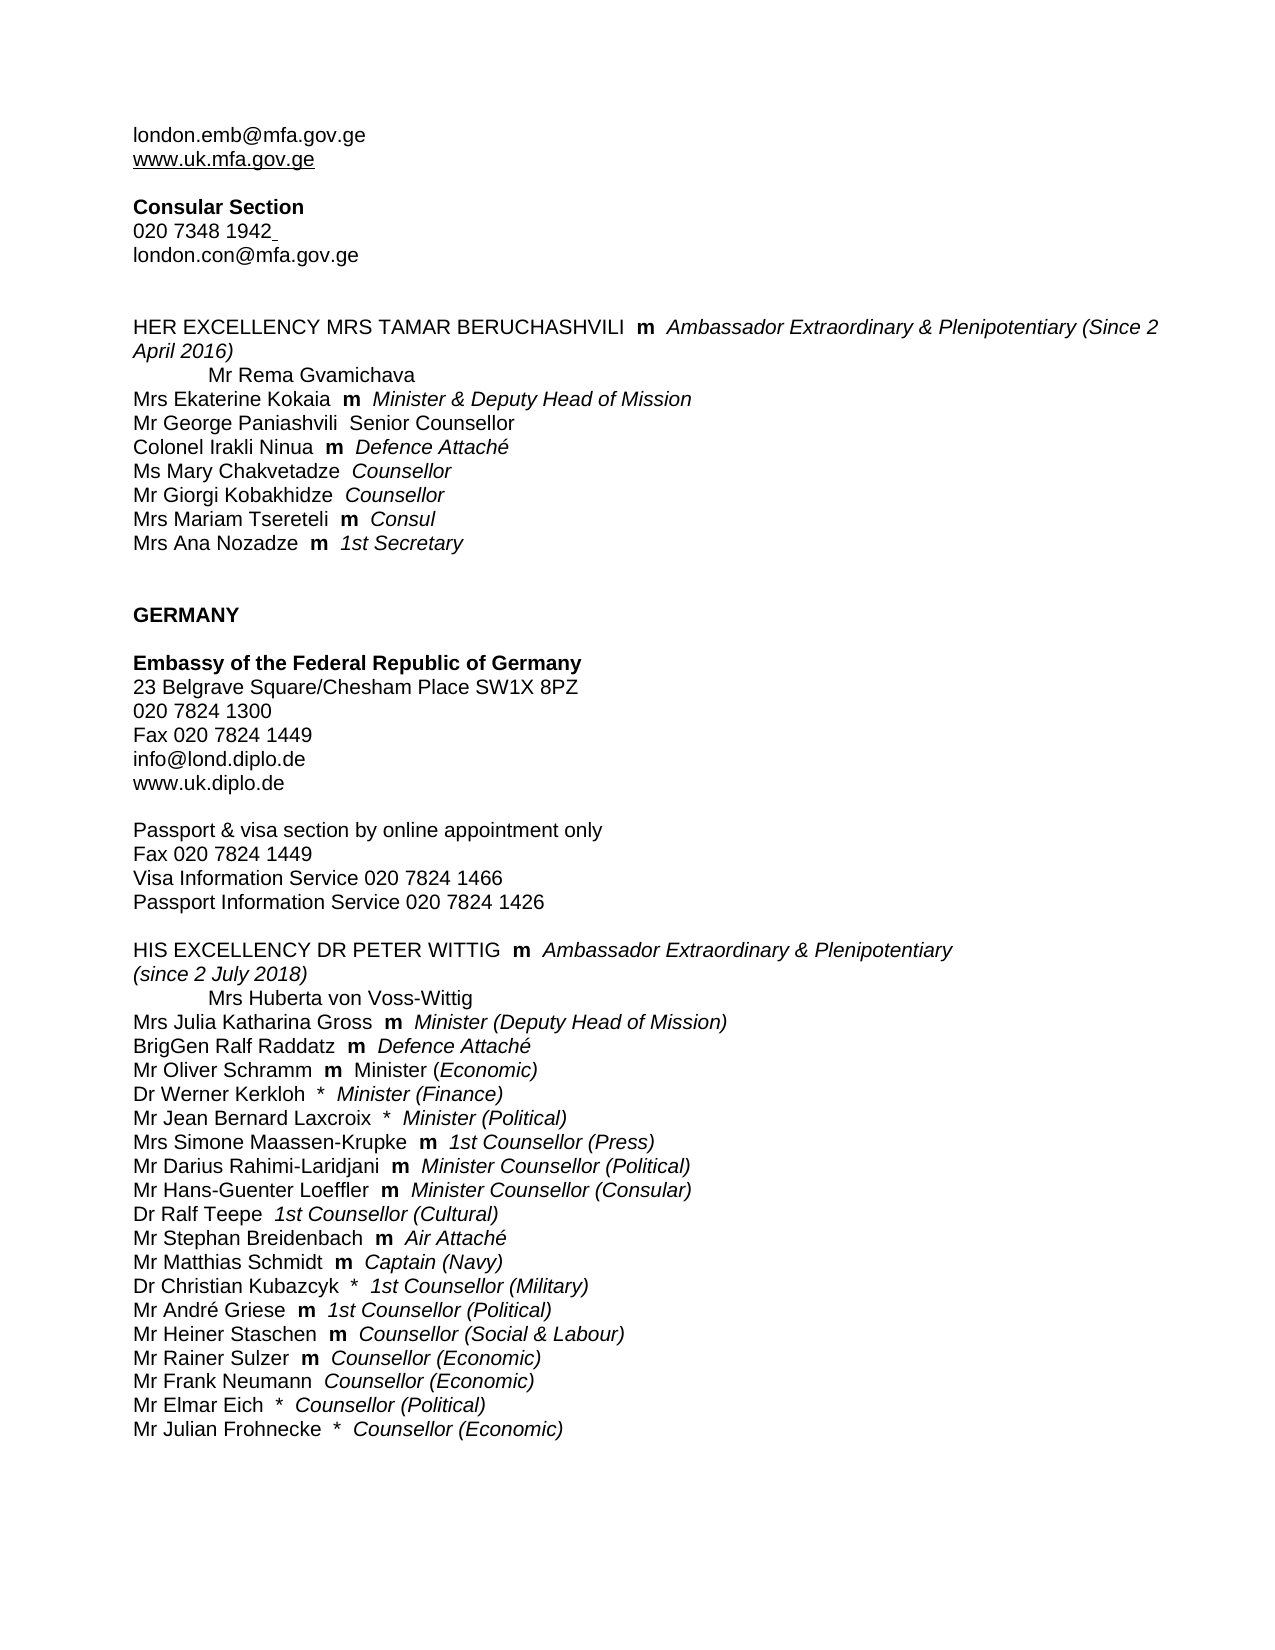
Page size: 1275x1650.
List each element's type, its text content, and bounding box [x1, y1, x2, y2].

text BrigGen Ralf Raddatz m Defence Attaché [133, 1034, 1181, 1058]
text Mrs Simone Maassen-Krupke m 1st Counsellor (Press) [133, 1130, 1181, 1154]
text Visa Information Service 020 7824 1466 [133, 866, 1181, 890]
text 020 7348 1942 london.con@mfa.gov.ge [133, 219, 430, 267]
text Colonel Irakli Ninua m Defence Attaché [133, 435, 1181, 459]
text Mr Matthias Schmidt m Captain (Navy) [133, 1249, 1181, 1273]
text Consular Section [133, 195, 1181, 219]
text HER EXCELLENCY MRS TAMAR BERUCHASHVILI m Ambassador Extraordinary & Plenipotentiary (Since 2 April 2016) [133, 315, 1181, 363]
text Mr Oliver Schramm m Minister (Economic) [133, 1058, 1181, 1082]
text GERMANY [133, 603, 1181, 627]
text Ms Mary Chakvetadze Counsellor [133, 459, 1181, 483]
text Mr André Griese m 1st Counsellor (Political) [133, 1297, 1181, 1321]
text Mrs Ekaterine Kokaia m Minister & Deputy Head of Mission [133, 387, 1181, 411]
text Dr Ralf Teepe 1st Counsellor (Cultural) [133, 1202, 1181, 1226]
text HIS EXCELLENCY DR PETER WITTIG m Ambassador Extraordinary & Plenipotentiary [133, 938, 1181, 962]
text Mr Darius Rahimi-Laridjani m Minister Counsellor (Political) [133, 1154, 1181, 1178]
text Dr Werner Kerkloh * Minister (Finance) [133, 1082, 1181, 1106]
text Mr Stephan Breidenbach m Air Attaché [133, 1226, 1181, 1249]
text Mr Rema Gvamichava [133, 363, 1181, 387]
text Mr Frank Neumann Counsellor (Economic) [133, 1369, 1181, 1393]
text Mrs Huberta von Voss-Wittig [133, 986, 1181, 1010]
text Dr Christian Kubazcyk * 1st Counsellor (Military) [133, 1273, 1181, 1297]
text Mr Jean Bernard Laxcroix * Minister (Political) [133, 1106, 1181, 1130]
text www.uk.mfa.gov.ge [133, 147, 434, 171]
text www.uk.diplo.de [133, 770, 1181, 794]
text info@lond.diplo.de [133, 746, 1181, 770]
text Mr Elmar Eich * Counsellor (Political) [133, 1393, 1181, 1417]
text Passport Information Service 020 7824 1426 [133, 890, 1181, 914]
text Passport & visa section by online appointment only [133, 818, 1181, 842]
text Embassy of the Federal Republic of Germany [133, 651, 1181, 674]
text Mrs Ana Nozadze m 1st Secretary [133, 531, 1181, 555]
text Mr George Paniashvili Senior Counsellor [133, 411, 1181, 435]
text Mr Hans-Guenter Loeffler m Minister Counsellor (Consular) [133, 1178, 1181, 1202]
text Mrs Julia Katharina Gross m Minister (Deputy Head of Mission) [133, 1010, 1181, 1034]
text Fax 020 7824 1449 [133, 842, 1181, 866]
text (since 2 July 2018) [133, 962, 1181, 986]
text Mrs Mariam Tsereteli m Consul [133, 507, 1181, 531]
text Mr Rainer Sulzer m Counsellor (Economic) [133, 1345, 1181, 1369]
text 020 7824 1300 [133, 698, 1181, 722]
text london.emb@mfa.gov.ge [133, 123, 434, 147]
text Fax 020 7824 1449 [133, 722, 1181, 746]
text Mr Giorgi Kobakhidze Counsellor [133, 483, 1181, 507]
text Mr Heiner Staschen m Counsellor (Social & Labour) [133, 1321, 1181, 1345]
text 23 Belgrave Square/Chesham Place SW1X 8PZ [133, 674, 1181, 698]
text Mr Julian Frohnecke * Counsellor (Economic) [133, 1417, 1181, 1441]
